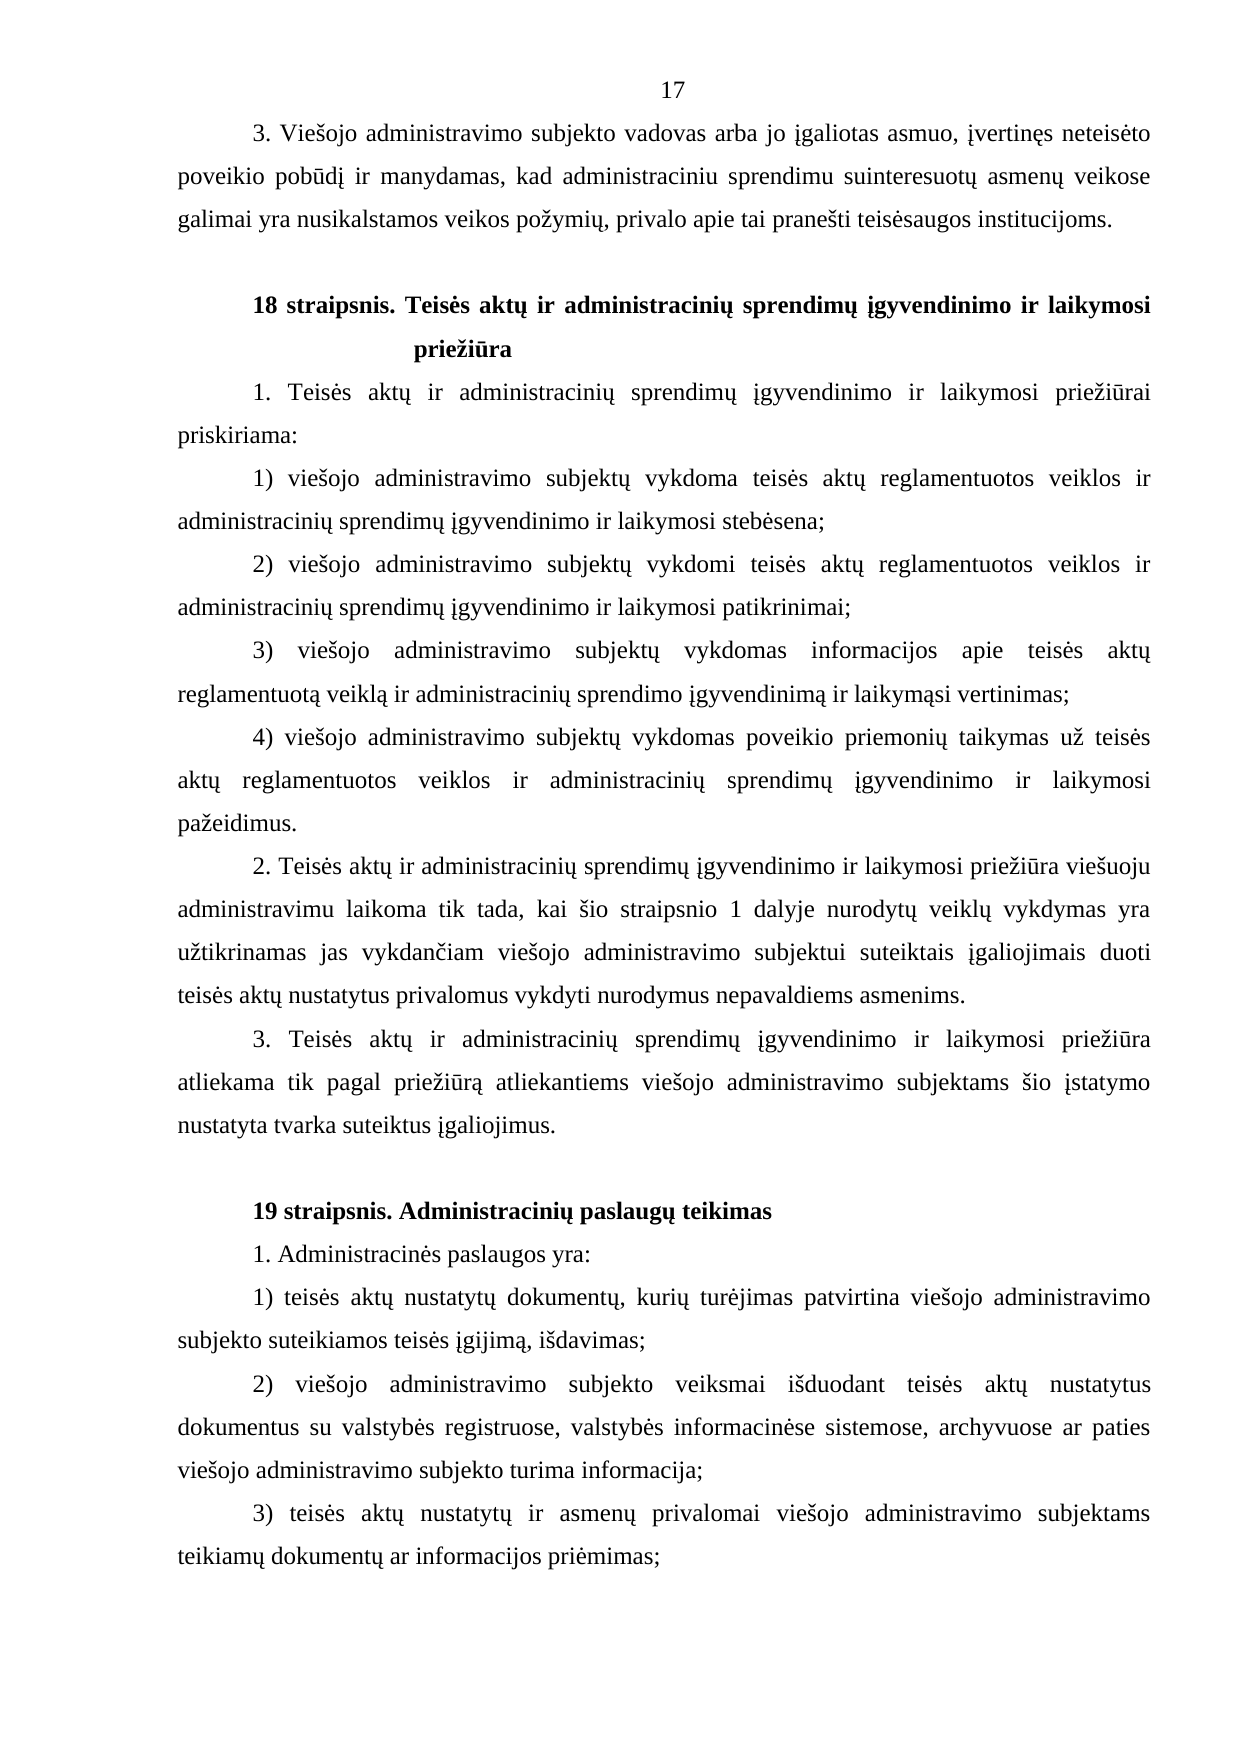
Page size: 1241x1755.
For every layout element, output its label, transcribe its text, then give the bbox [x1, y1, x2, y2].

text 19 straipsnis. Administracinių paslaugų teikimas [177, 1196, 1152, 1225]
text 2. Teisės aktų ir administracinių sprendimų įgyvendinimo ir laikymosi priežiūra viešuoju administravimu laikoma tik tada, kai šio straipsnio 1 dalyje nurodytų veiklų vykdymas yra užtikrinamas jas vykdančiam viešojo administravimo subjektui suteiktais įgaliojimais duoti teisės aktų nustatytus privalomus vykdyti nurodymus nepavaldiems asmenims. [177, 851, 1152, 1009]
text 3) viešojo administravimo subjektų vykdomas informacijos apie teisės aktų reglamentuotą veiklą ir administracinių sprendimo įgyvendinimą ir laikymąsi vertinimas; [177, 636, 1152, 707]
text 18 straipsnis. Teisės aktų ir administracinių sprendimų įgyvendinimo ir laikymosi priežiūra [252, 291, 1152, 362]
text 3. Teisės aktų ir administracinių sprendimų įgyvendinimo ir laikymosi priežiūra atliekama tik pagal priežiūrą atliekantiems viešojo administravimo subjektams šio įstatymo nustatyta tvarka suteiktus įgaliojimus. [177, 1024, 1152, 1139]
text 1) teisės aktų nustatytų dokumentų, kurių turėjimas patvirtina viešojo administravimo subjekto suteikiamos teisės įgijimą, išdavimas; [177, 1282, 1152, 1354]
text 1) viešojo administravimo subjektų vykdoma teisės aktų reglamentuotos veiklos ir administracinių sprendimų įgyvendinimo ir laikymosi stebėsena; [177, 463, 1152, 535]
text 4) viešojo administravimo subjektų vykdomas poveikio priemonių taikymas už teisės aktų reglamentuotos veiklos ir administracinių sprendimų įgyvendinimo ir laikymosi pažeidimus. [177, 722, 1152, 837]
text 1. Administracinės paslaugos yra: [177, 1239, 1152, 1268]
text 3. Viešojo administravimo subjekto vadovas arba jo įgaliotas asmuo, įvertinęs neteisėto poveikio pobūdį ir manydamas, kad administraciniu sprendimu suinteresuotų asmenų veikose galimai yra nusikalstamos veikos požymių, privalo apie tai pranešti teisėsaugos institucijoms. [177, 118, 1152, 233]
text 1. Teisės aktų ir administracinių sprendimų įgyvendinimo ir laikymosi priežiūrai priskiriama: [177, 377, 1152, 449]
text 3) teisės aktų nustatytų ir asmenų privalomai viešojo administravimo subjektams teikiamų dokumentų ar informacijos priėmimas; [177, 1498, 1152, 1570]
text 2) viešojo administravimo subjekto veiksmai išduodant teisės aktų nustatytus dokumentus su valstybės registruose, valstybės informacinėse sistemose, archyvuose ar paties viešojo administravimo subjekto turima informacija; [177, 1369, 1152, 1484]
text 2) viešojo administravimo subjektų vykdomi teisės aktų reglamentuotos veiklos ir administracinių sprendimų įgyvendinimo ir laikymosi patikrinimai; [177, 549, 1152, 621]
